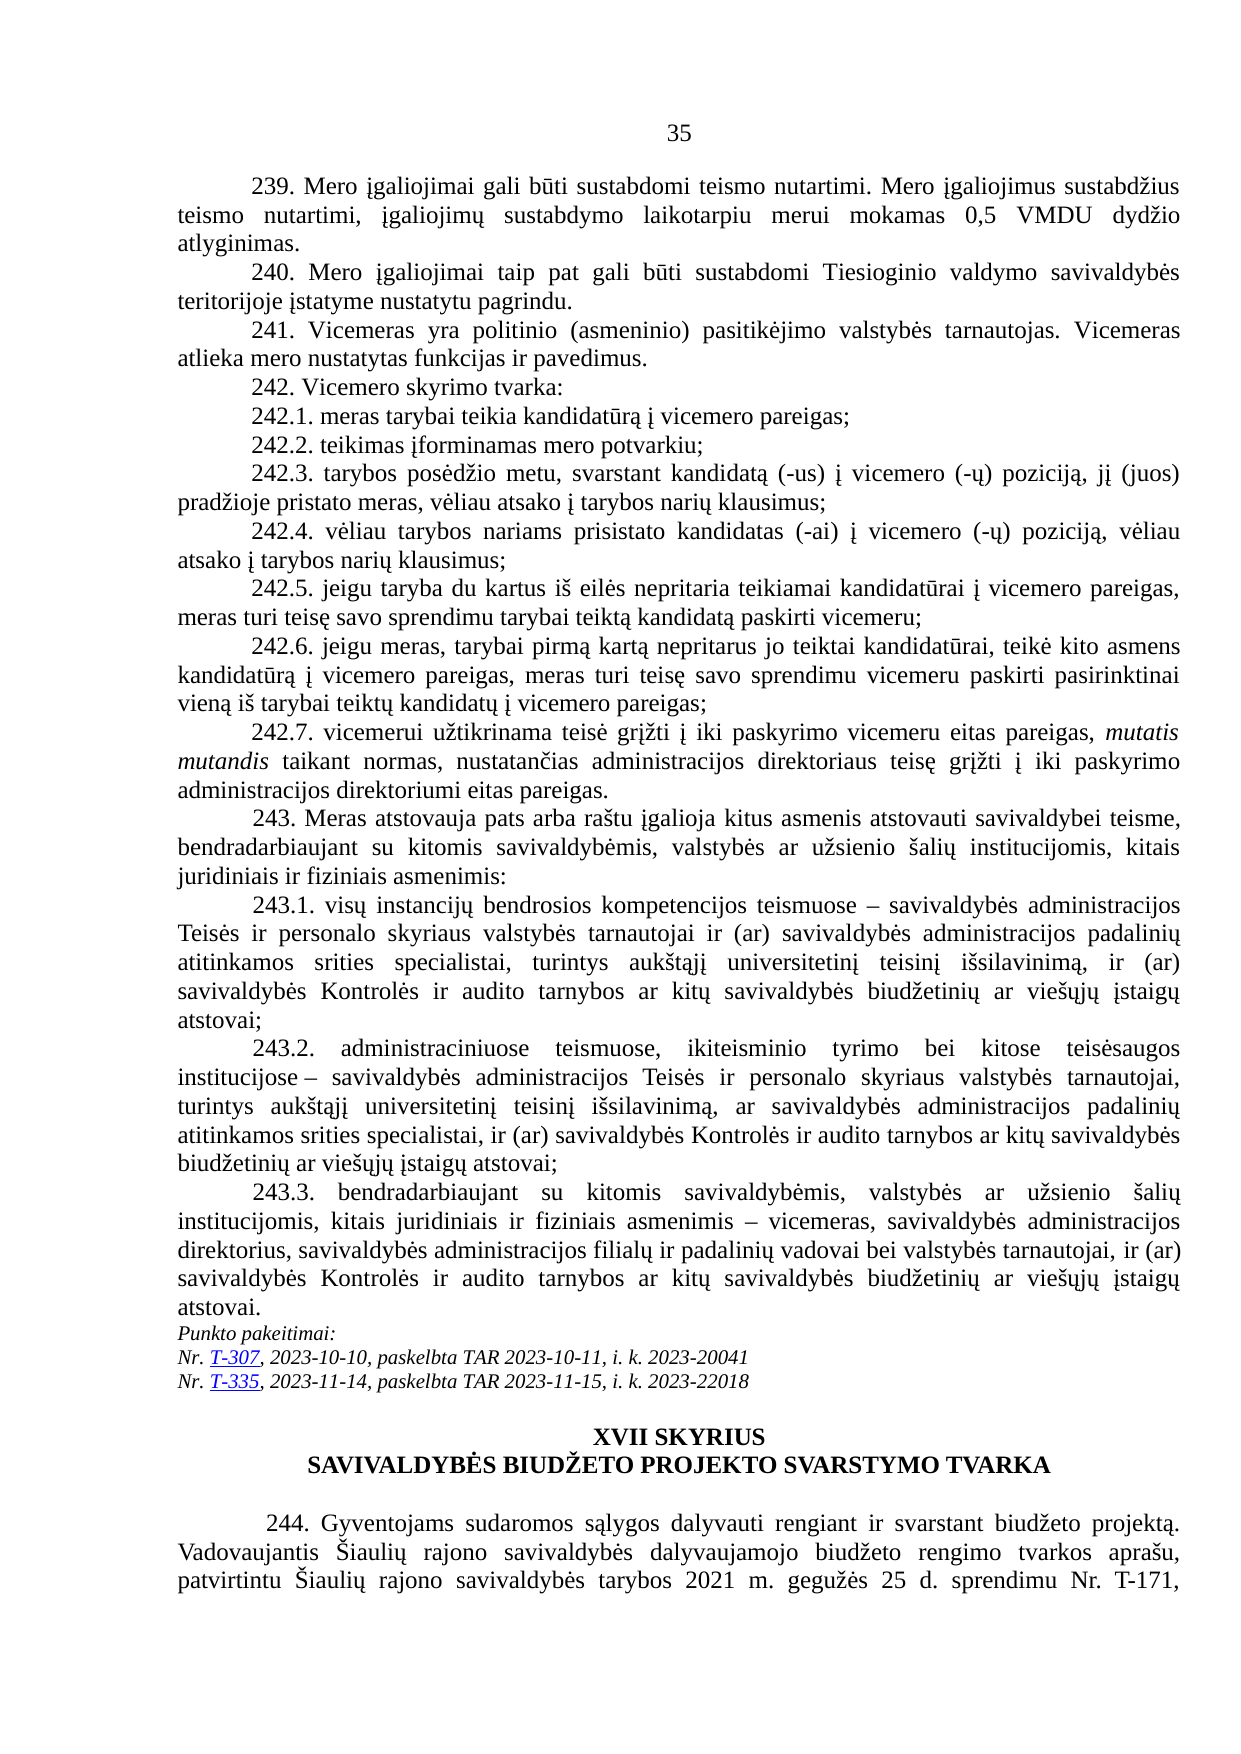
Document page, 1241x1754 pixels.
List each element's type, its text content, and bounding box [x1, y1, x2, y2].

text Nr. T-335, 2023-11-14, paskelbta TAR 2023-11-15, i. k. 2023-22018 [177, 1369, 1181, 1393]
text SAVIVALDYBĖS BIUDŽETO PROJEKTO SVARSTYMO TVARKA [177, 1451, 1181, 1479]
text 242.6. jeigu meras, tarybai pirmą kartą nepritarus jo teiktai kandidatūrai, teikė kito asmens kandidatūrą į vicemero pareigas, meras turi teisę savo sprendimu vicemeru paskirti pasirinktinai vieną iš tarybai teiktų kandidatų į vicemero pareigas; [177, 631, 1181, 717]
text 242.7. vicemerui užtikrinama teisė grįžti į iki paskyrimo vicemeru eitas pareigas, mutatis mutandis taikant normas, nustatančias administracijos direktoriaus teisę grįžti į iki paskyrimo administracijos direktoriumi eitas pareigas. [177, 717, 1181, 803]
text Punkto pakeitimai: [177, 1321, 1181, 1345]
text 242.1. meras tarybai teikia kandidatūrą į vicemero pareigas; [177, 401, 1181, 430]
text 243.1. visų instancijų bendrosios kompetencijos teismuose – savivaldybės administracijos Teisės ir personalo skyriaus valstybės tarnautojai ir (ar) savivaldybės administracijos padalinių atitinkamos srities specialistai, turintys aukštąjį universitetinį teisinį išsilavinimą, ir (ar) savivaldybės Kontrolės ir audito tarnybos ar kitų savivaldybės biudžetinių ar viešųjų įstaigų atstovai; [177, 890, 1181, 1033]
text 243. Meras atstovauja pats arba raštu įgalioja kitus asmenis atstovauti savivaldybei teisme, bendradarbiaujant su kitomis savivaldybėmis, valstybės ar užsienio šalių institucijomis, kitais juridiniais ir fiziniais asmenimis: [177, 803, 1181, 890]
text 243.2. administraciniuose teismuose, ikiteisminio tyrimo bei kitose teisėsaugos institucijose – savivaldybės administracijos Teisės ir personalo skyriaus valstybės tarnautojai, turintys aukštąjį universitetinį teisinį išsilavinimą, ar savivaldybės administracijos padalinių atitinkamos srities specialistai, ir (ar) savivaldybės Kontrolės ir audito tarnybos ar kitų savivaldybės biudžetinių ar viešųjų įstaigų atstovai; [177, 1033, 1181, 1177]
text 242. Vicemero skyrimo tvarka: [177, 372, 1181, 401]
text 242.3. tarybos posėdžio metu, svarstant kandidatą (-us) į vicemero (-ų) poziciją, jį (juos) pradžioje pristato meras, vėliau atsako į tarybos narių klausimus; [177, 458, 1181, 516]
text 242.5. jeigu taryba du kartus iš eilės nepritaria teikiamai kandidatūrai į vicemero pareigas, meras turi teisę savo sprendimu tarybai teiktą kandidatą paskirti vicemeru; [177, 573, 1181, 631]
text XVII SKYRIUS [177, 1422, 1181, 1451]
text Nr. T-307, 2023-10-10, paskelbta TAR 2023-10-11, i. k. 2023-20041 [177, 1345, 1181, 1369]
text 241. Vicemeras yra politinio (asmeninio) pasitikėjimo valstybės tarnautojas. Vicemeras atlieka mero nustatytas funkcijas ir pavedimus. [177, 315, 1181, 372]
text 243.3. bendradarbiaujant su kitomis savivaldybėmis, valstybės ar užsienio šalių institucijomis, kitais juridiniais ir fiziniais asmenimis – vicemeras, savivaldybės administracijos direktorius, savivaldybės administracijos filialų ir padalinių vadovai bei valstybės tarnautojai, ir (ar) savivaldybės Kontrolės ir audito tarnybos ar kitų savivaldybės biudžetinių ar viešųjų įstaigų atstovai. [177, 1177, 1181, 1321]
text 242.2. teikimas įforminamas mero potvarkiu; [177, 430, 1181, 458]
text 244. Gyventojams sudaromos sąlygos dalyvauti rengiant ir svarstant biudžeto projektą. Vadovaujantis Šiaulių rajono savivaldybės dalyvaujamojo biudžeto rengimo tvarkos aprašu, patvirtintu Šiaulių rajono savivaldybės tarybos 2021 m. gegužės 25 d. sprendimu Nr. T-171, [177, 1508, 1181, 1594]
text 239. Mero įgaliojimai gali būti sustabdomi teismo nutartimi. Mero įgaliojimus sustabdžius teismo nutartimi, įgaliojimų sustabdymo laikotarpiu merui mokamas 0,5 VMDU dydžio atlyginimas. [177, 171, 1181, 257]
text 240. Mero įgaliojimai taip pat gali būti sustabdomi Tiesioginio valdymo savivaldybės teritorijoje įstatyme nustatytu pagrindu. [177, 257, 1181, 315]
text 242.4. vėliau tarybos nariams prisistato kandidatas (-ai) į vicemero (-ų) poziciją, vėliau atsako į tarybos narių klausimus; [177, 516, 1181, 573]
